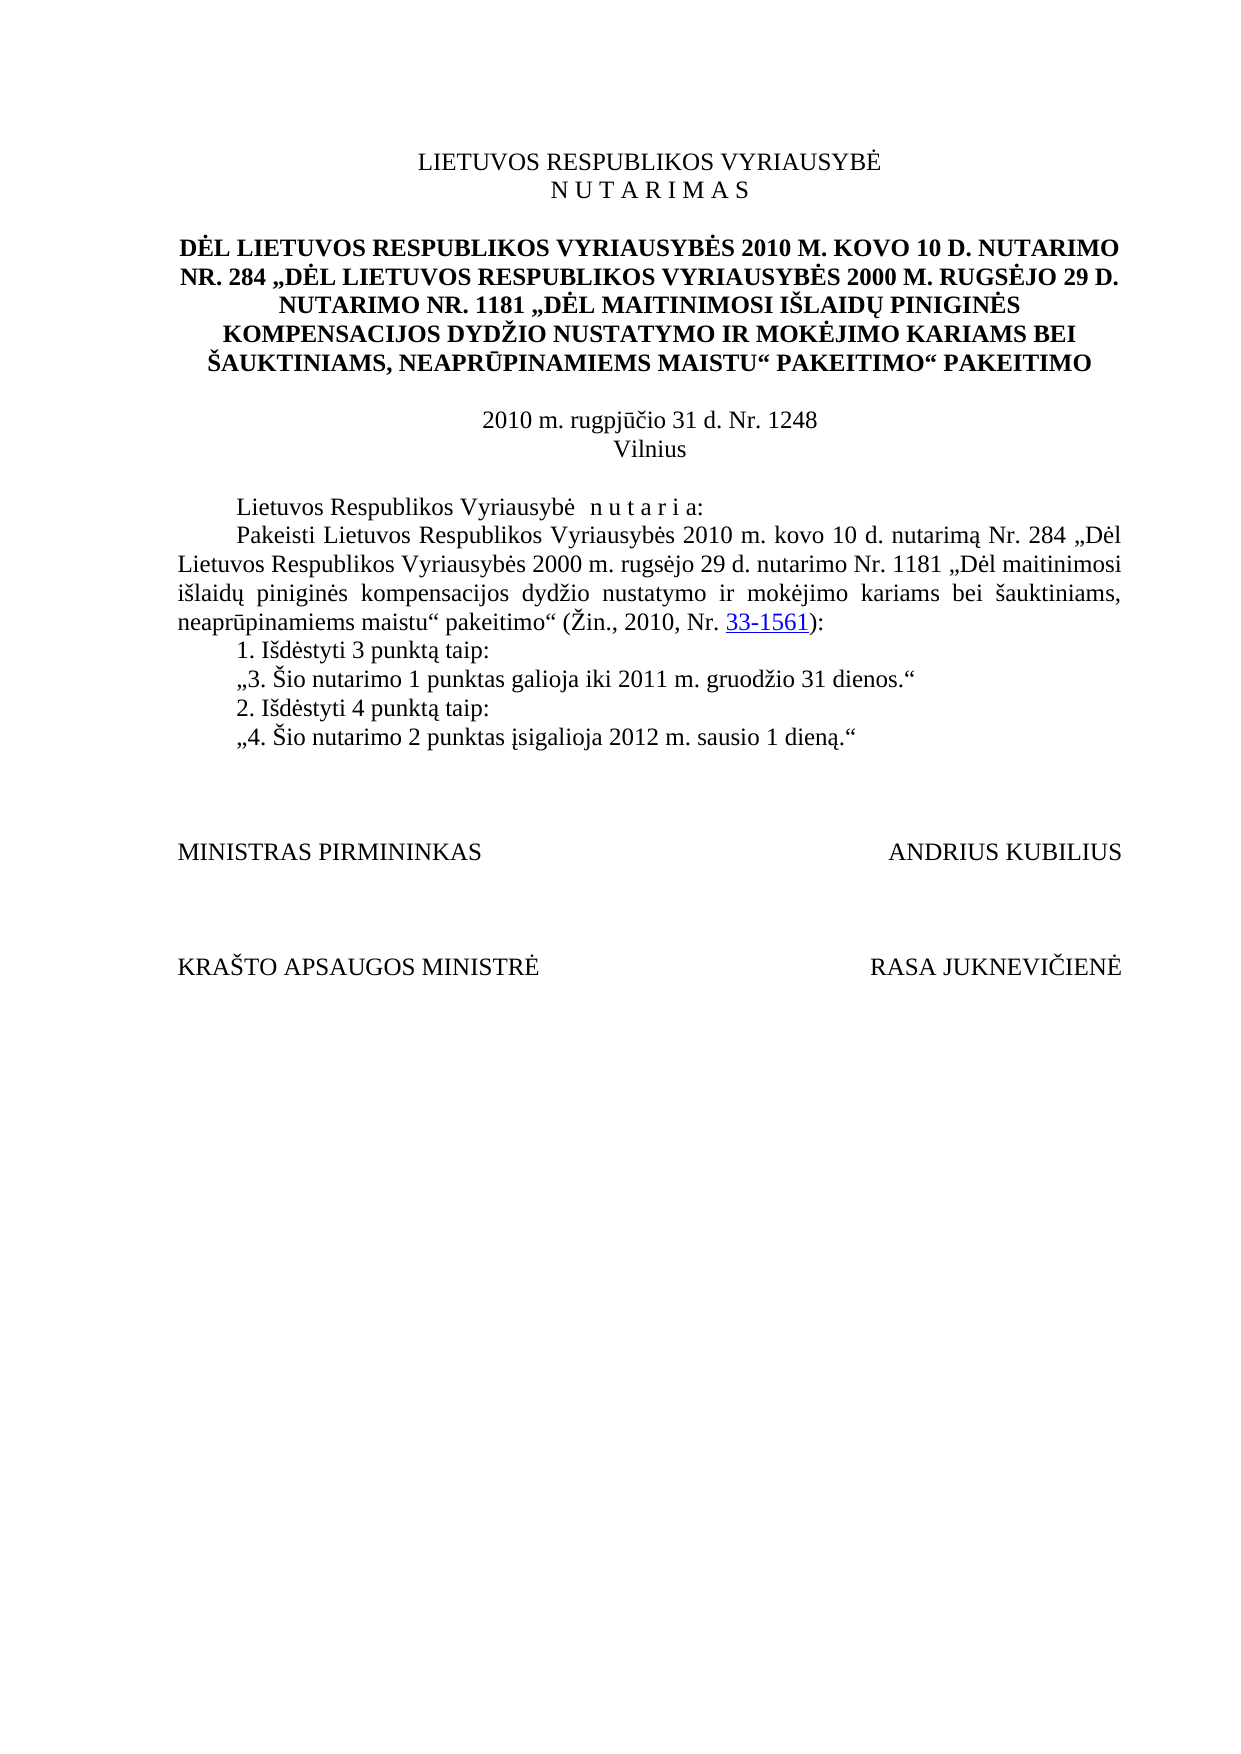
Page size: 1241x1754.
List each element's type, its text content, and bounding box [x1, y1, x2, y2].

text 2010 m. rugpjūčio 31 d. Nr. 1248 [177, 406, 1122, 434]
text Vilnius [177, 434, 1122, 463]
text 2. Išdėstyti 4 punktą taip: [177, 693, 1122, 722]
text Lietuvos Respublikos Vyriausybė [177, 147, 1122, 176]
text MINISTRAS PIRMININKAS ANDRIUS KUBILIUS [177, 837, 1122, 866]
text DĖL LIETUVOS RESPUBLIKOS VYRIAUSYBĖS 2010 M. KOVO 10 D. NUTARIMO NR. 284 „DĖL LIETUVOS RESPUBLIKOS VYRIAUSYBĖS 2000 M. RUGSĖJO 29 D. NUTARIMO NR. 1181 „DĖL MAITINIMOSI IŠLAIDŲ PINIGINĖS KOMPENSACIJOS DYDŽIO NUSTATYMO IR MOKĖJIMO KARIAMS BEI ŠAUKTINIAMS, NEAPRŪPINAMIEMS MAISTU“ PAKEITIMO“ PAKEITIMO [177, 233, 1122, 377]
text Lietuvos Respublikos Vyriausybė nutaria: [177, 492, 1122, 521]
text „3. Šio nutarimo 1 punktas galioja iki 2011 m. gruodžio 31 dienos.“ [177, 664, 1122, 693]
text Pakeisti Lietuvos Respublikos Vyriausybės 2010 m. kovo 10 d. nutarimą Nr. 284 „Dėl Lietuvos Respublikos Vyriausybės 2000 m. rugsėjo 29 d. nutarimo Nr. 1181 „Dėl maitinimosi išlaidų piniginės kompensacijos dydžio nustatymo ir mokėjimo kariams bei šauktiniams, neaprūpinamiems maistu“ pakeitimo“ (Žin., 2010, Nr. 33-1561): [177, 521, 1122, 636]
text 1. Išdėstyti 3 punktą taip: [177, 636, 1122, 664]
text „4. Šio nutarimo 2 punktas įsigalioja 2012 m. sausio 1 dieną.“ [177, 722, 1122, 751]
text KRAŠTO APSAUGOS MINISTRĖ RASA JUKNEVIČIENĖ [177, 952, 1122, 981]
text NUTARIMAS [177, 176, 1122, 204]
